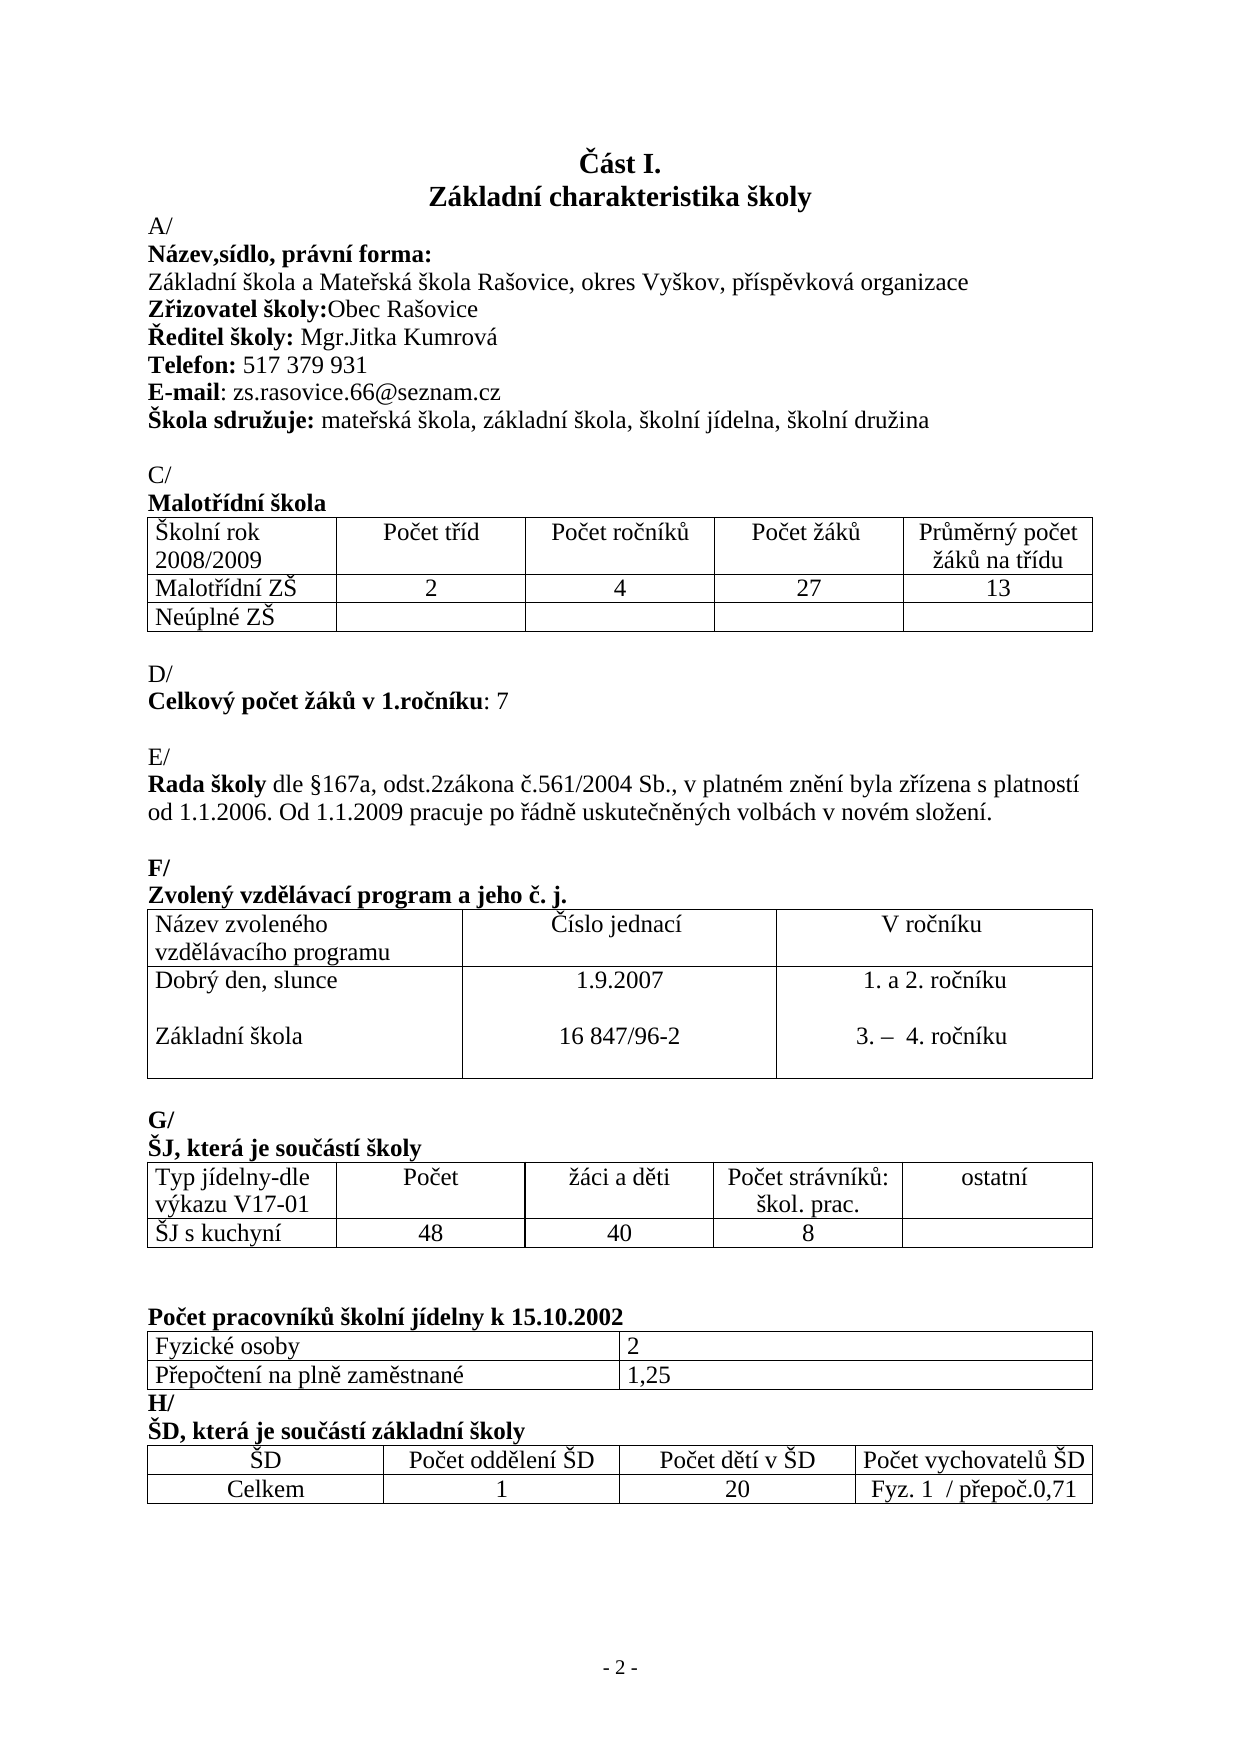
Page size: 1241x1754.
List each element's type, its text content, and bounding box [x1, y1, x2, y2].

table_cell 40 [526, 1219, 713, 1247]
text E-mail: zs.rasovice.66@seznam.cz [148, 378, 1092, 406]
table_cell 8 [714, 1219, 902, 1247]
table_header Počet ročníků [526, 518, 714, 573]
table_cell [903, 1219, 1092, 1247]
table_cell ŠJ s kuchyní [148, 1219, 336, 1247]
subtitle Základní charakteristika školy [148, 180, 1092, 212]
text E/ [148, 743, 1092, 771]
text Škola sdružuje: mateřská škola, základní škola, školní jídelna, školní družina [148, 406, 1092, 434]
table_cell Neúplné ZŠ [148, 603, 336, 631]
text G/ [148, 1106, 1092, 1134]
text Zřizovatel školy:Obec Rašovice [148, 295, 1092, 323]
table_cell 4 [526, 575, 714, 602]
text Název,sídlo, právní forma: [148, 240, 1092, 268]
table_cell Malotřídní ZŠ [148, 575, 336, 602]
table_header V ročníku [777, 910, 1092, 966]
table_cell 1 [384, 1475, 619, 1502]
table_header Počet tříd [337, 518, 525, 573]
text ŠJ, která je součástí školy [148, 1134, 1092, 1162]
table_cell Dobrý den, slunce Základní škola [148, 967, 462, 1077]
text F/ [148, 854, 1092, 881]
text Celkový počet žáků v 1.ročníku: 7 [148, 687, 1092, 715]
table_header Fyzické osoby [148, 1332, 619, 1360]
table_cell [904, 603, 1092, 631]
table_cell Celkem [148, 1475, 383, 1502]
table_cell [337, 603, 525, 631]
text Ředitel školy: Mgr.Jitka Kumrová [148, 323, 1092, 351]
table_header Počet vychovatelů ŠD [856, 1446, 1092, 1474]
table_cell 20 [620, 1475, 855, 1502]
table_header ostatní [903, 1163, 1092, 1218]
table_header Název zvoleného vzdělávacího programu [148, 910, 462, 966]
text H/ [148, 1390, 1092, 1417]
table_cell 27 [715, 575, 903, 602]
text ŠD, která je součástí základní školy [148, 1417, 1092, 1445]
table_header Počet dětí v ŠD [620, 1446, 855, 1474]
table_cell 13 [904, 575, 1092, 602]
table_cell 1,25 [620, 1361, 1092, 1388]
text Počet pracovníků školní jídelny k 15.10.2002 [148, 1303, 1092, 1331]
table_cell 48 [337, 1219, 524, 1247]
table_header žáci a děti [526, 1163, 713, 1218]
text D/ [148, 660, 1092, 687]
table_header Počet [337, 1163, 524, 1218]
text Zvolený vzdělávací program a jeho č. j. [148, 881, 1092, 909]
text Malotřídní škola [148, 489, 1092, 517]
table_header Průměrný počet žáků na třídu [904, 518, 1092, 573]
text Telefon: 517 379 931 [148, 351, 1092, 378]
table_header Číslo jednací [463, 910, 776, 966]
table_header Počet strávníků: škol. prac. [714, 1163, 902, 1218]
table_header ŠD [148, 1446, 383, 1474]
text C/ [148, 462, 1092, 489]
subtitle Část I. [148, 148, 1092, 180]
text Základní škola a Mateřská škola Rašovice, okres Vyškov, příspěvková organizace [148, 268, 1092, 295]
table_cell [526, 603, 714, 631]
table_header Školní rok 2008/2009 [148, 518, 336, 573]
table_cell 1. a 2. ročníku 3. – 4. ročníku [777, 967, 1092, 1077]
table_header 2 [620, 1332, 1092, 1360]
table_header Počet žáků [715, 518, 903, 573]
table_cell 2 [337, 575, 525, 602]
table_cell Fyz. 1 / přepoč.0,71 [856, 1475, 1092, 1502]
table_header Typ jídelny-dle výkazu V17-01 [148, 1163, 336, 1218]
table_header Počet oddělení ŠD [384, 1446, 619, 1474]
table_cell 1.9.2007 16 847/96-2 [463, 967, 776, 1077]
text A/ [148, 212, 1092, 240]
text Rada školy dle §167a, odst.2zákona č.561/2004 Sb., v platném znění byla zřízena s platností od 1.1.2006. Od 1.1.2009 pracuje po řádně uskutečněných volbách v novém složení. [148, 771, 1092, 826]
table_cell [715, 603, 903, 631]
table_cell Přepočtení na plně zaměstnané [148, 1361, 619, 1388]
